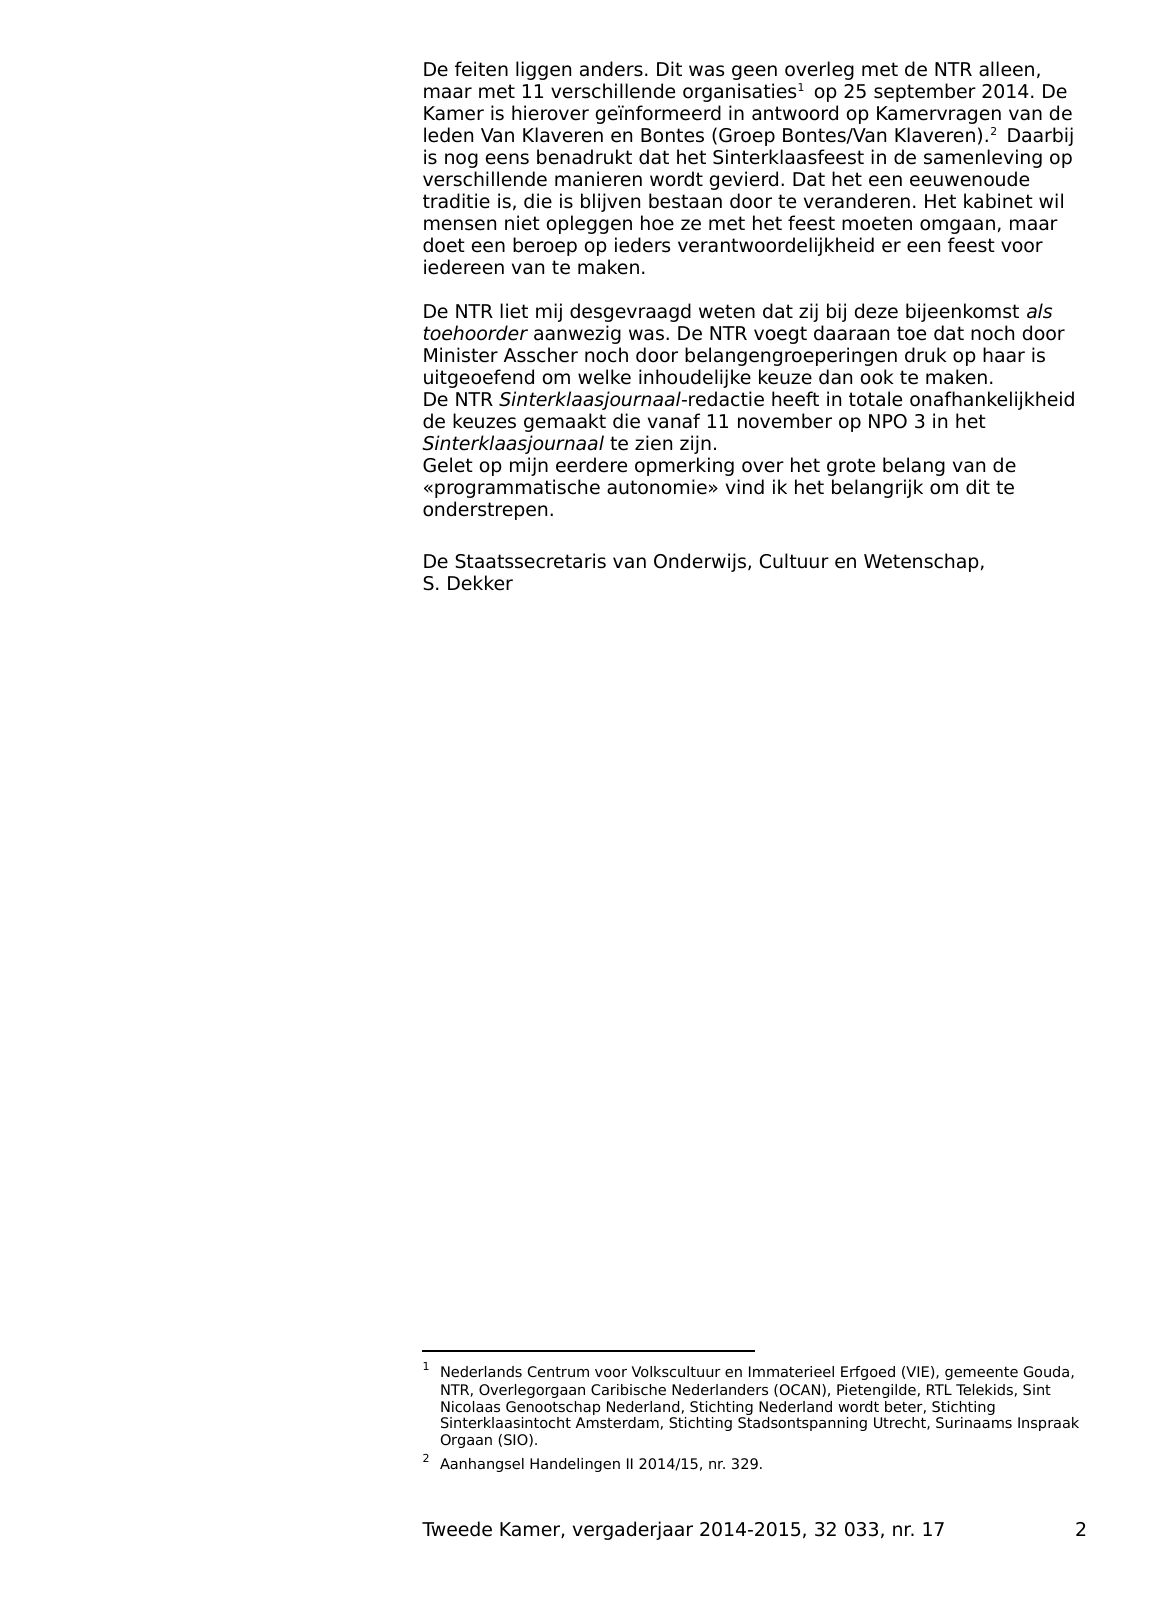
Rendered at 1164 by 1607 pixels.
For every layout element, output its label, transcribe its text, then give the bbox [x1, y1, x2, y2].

text Nederlands Centrum voor Volkscultuur en Immaterieel Erfgoed (VIE), gemeente Gouda, NTR, Overlegorgaan Caribische Nederlanders (OCAN), Pietengilde, RTL Telekids, Sint Nicolaas Genootschap Nederland, Stichting Nederland wordt beter, Stichting Sinterklaasintocht Amsterdam, Stichting Stadsontspanning Utrecht, Surinaams Inspraak Orgaan (SIO). [422, 1360, 1087, 1449]
text De Staatssecretaris van Onderwijs, Cultuur en Wetenschap, S. Dekker [422, 551, 1087, 595]
text De NTR Sinterklaasjournaal-redactie heeft in totale onafhankelijkheid de keuzes gemaakt die vanaf 11 november op NPO 3 in het Sinterklaasjournaal te zien zijn. [422, 389, 1087, 455]
text De NTR liet mij desgevraagd weten dat zij bij deze bijeenkomst als toehoorder aanwezig was. De NTR voegt daaraan toe dat noch door Minister Asscher noch door belangengroeperingen druk op haar is uitgeoefend om welke inhoudelijke keuze dan ook te maken. [422, 301, 1087, 389]
text De feiten liggen anders. Dit was geen overleg met de NTR alleen, maar met 11 verschillende organisaties op 25 september 2014. De Kamer is hierover geïnformeerd in antwoord op Kamervragen van de leden Van Klaveren en Bontes (Groep Bontes/Van Klaveren). Daarbij is nog eens benadrukt dat het Sinterklaasfeest in de samenleving op verschillende manieren wordt gevierd. Dat het een eeuwenoude traditie is, die is blijven bestaan door te veranderen. Het kabinet wil mensen niet opleggen hoe ze met het feest moeten omgaan, maar doet een beroep op ieders verantwoordelijkheid er een feest voor iedereen van te maken. [422, 59, 1087, 279]
text Gelet op mijn eerdere opmerking over het grote belang van de «programmatische autonomie» vind ik het belangrijk om dit te onderstrepen. [422, 455, 1087, 521]
text Aanhangsel Handelingen II 2014/15, nr. 329. [422, 1452, 1087, 1474]
